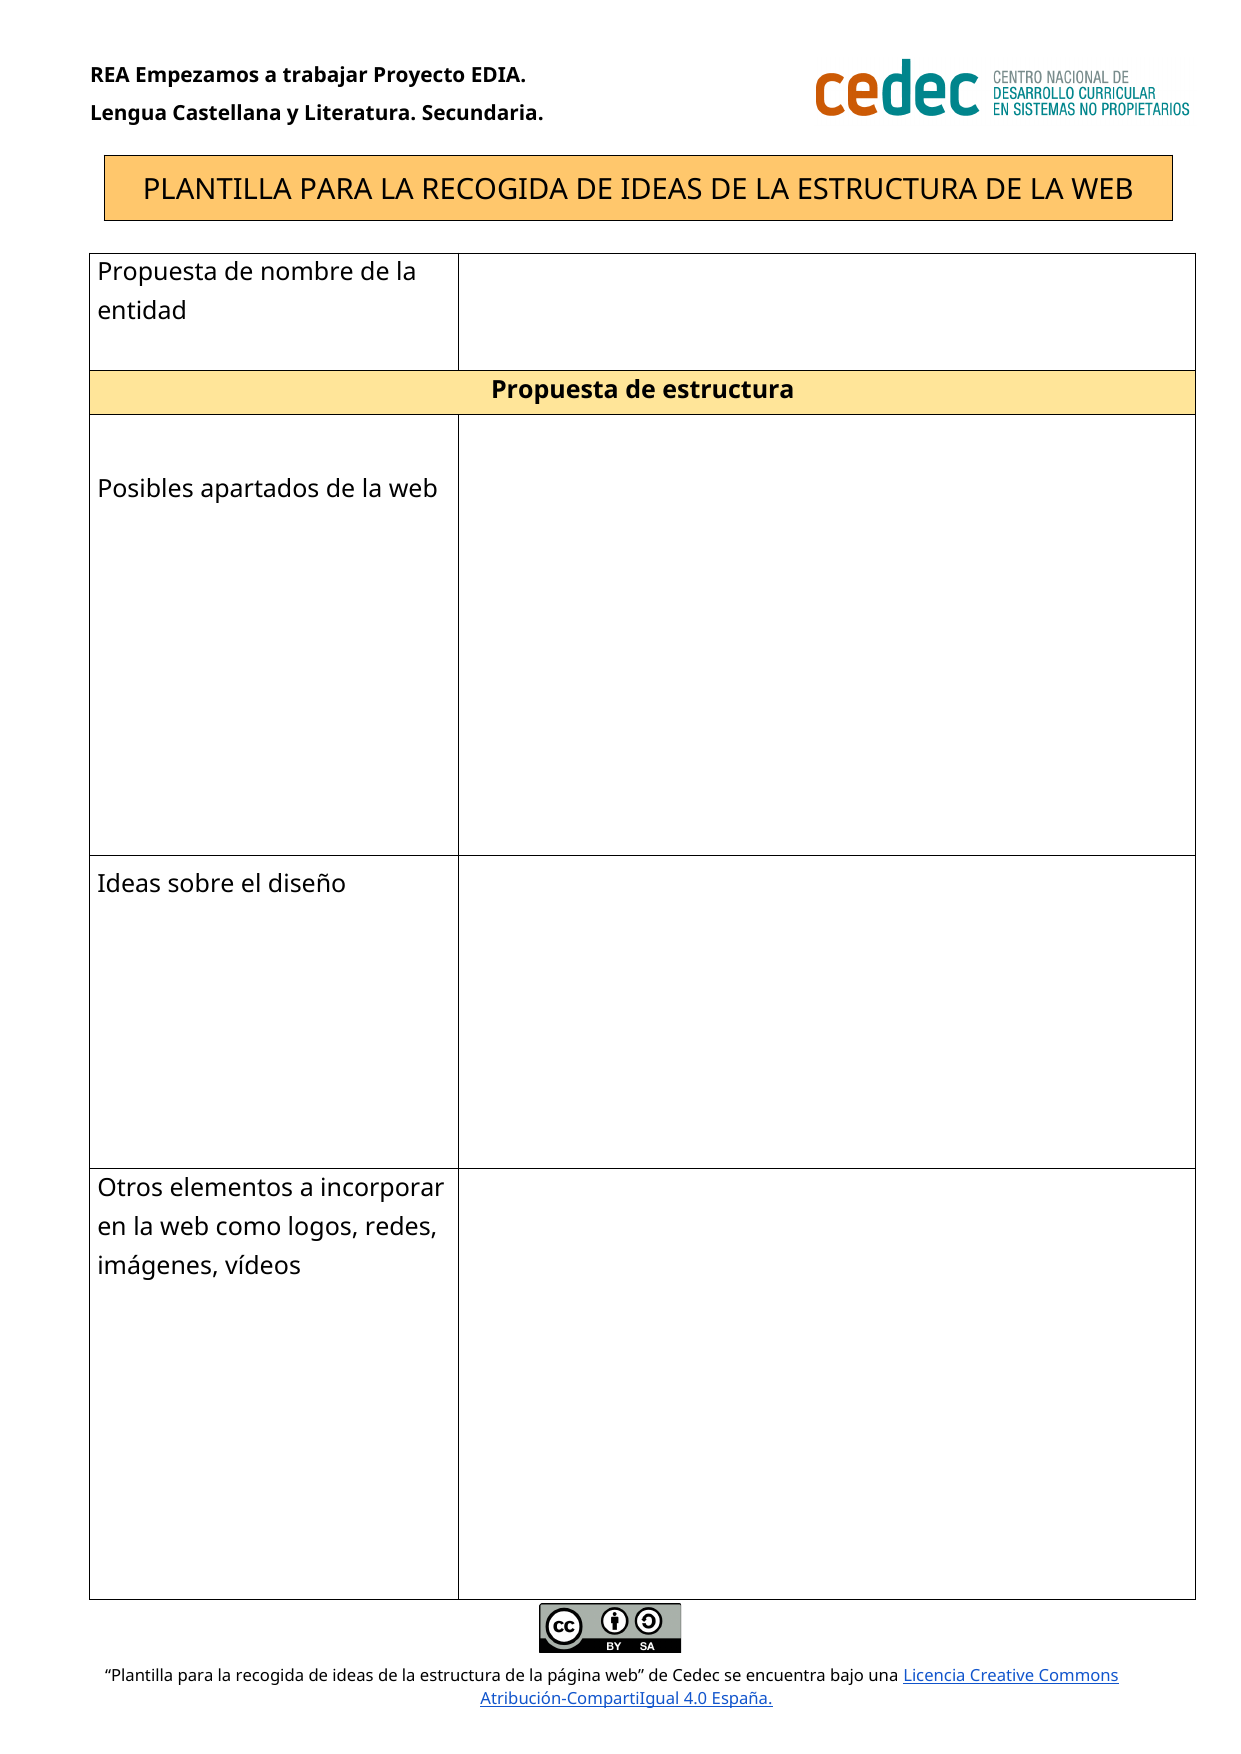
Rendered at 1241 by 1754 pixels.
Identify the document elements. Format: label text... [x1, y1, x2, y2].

table_cell [459, 415, 1195, 854]
table_cell Posibles apartados de la web [90, 415, 458, 854]
table_cell Propuesta de estructura [90, 371, 1195, 414]
table_header Propuesta de nombre de la entidad [90, 254, 458, 370]
table_cell [459, 1169, 1195, 1599]
table_cell Ideas sobre el diseño [90, 856, 458, 1168]
table_header PLANTILLA PARA LA RECOGIDA DE IDEAS DE LA ESTRUCTURA DE LA WEB [105, 156, 1172, 220]
table_cell [459, 856, 1195, 1168]
table_header [459, 254, 1195, 370]
table_cell Otros elementos a incorporar en la web como logos, redes, imágenes, vídeos [90, 1169, 458, 1599]
